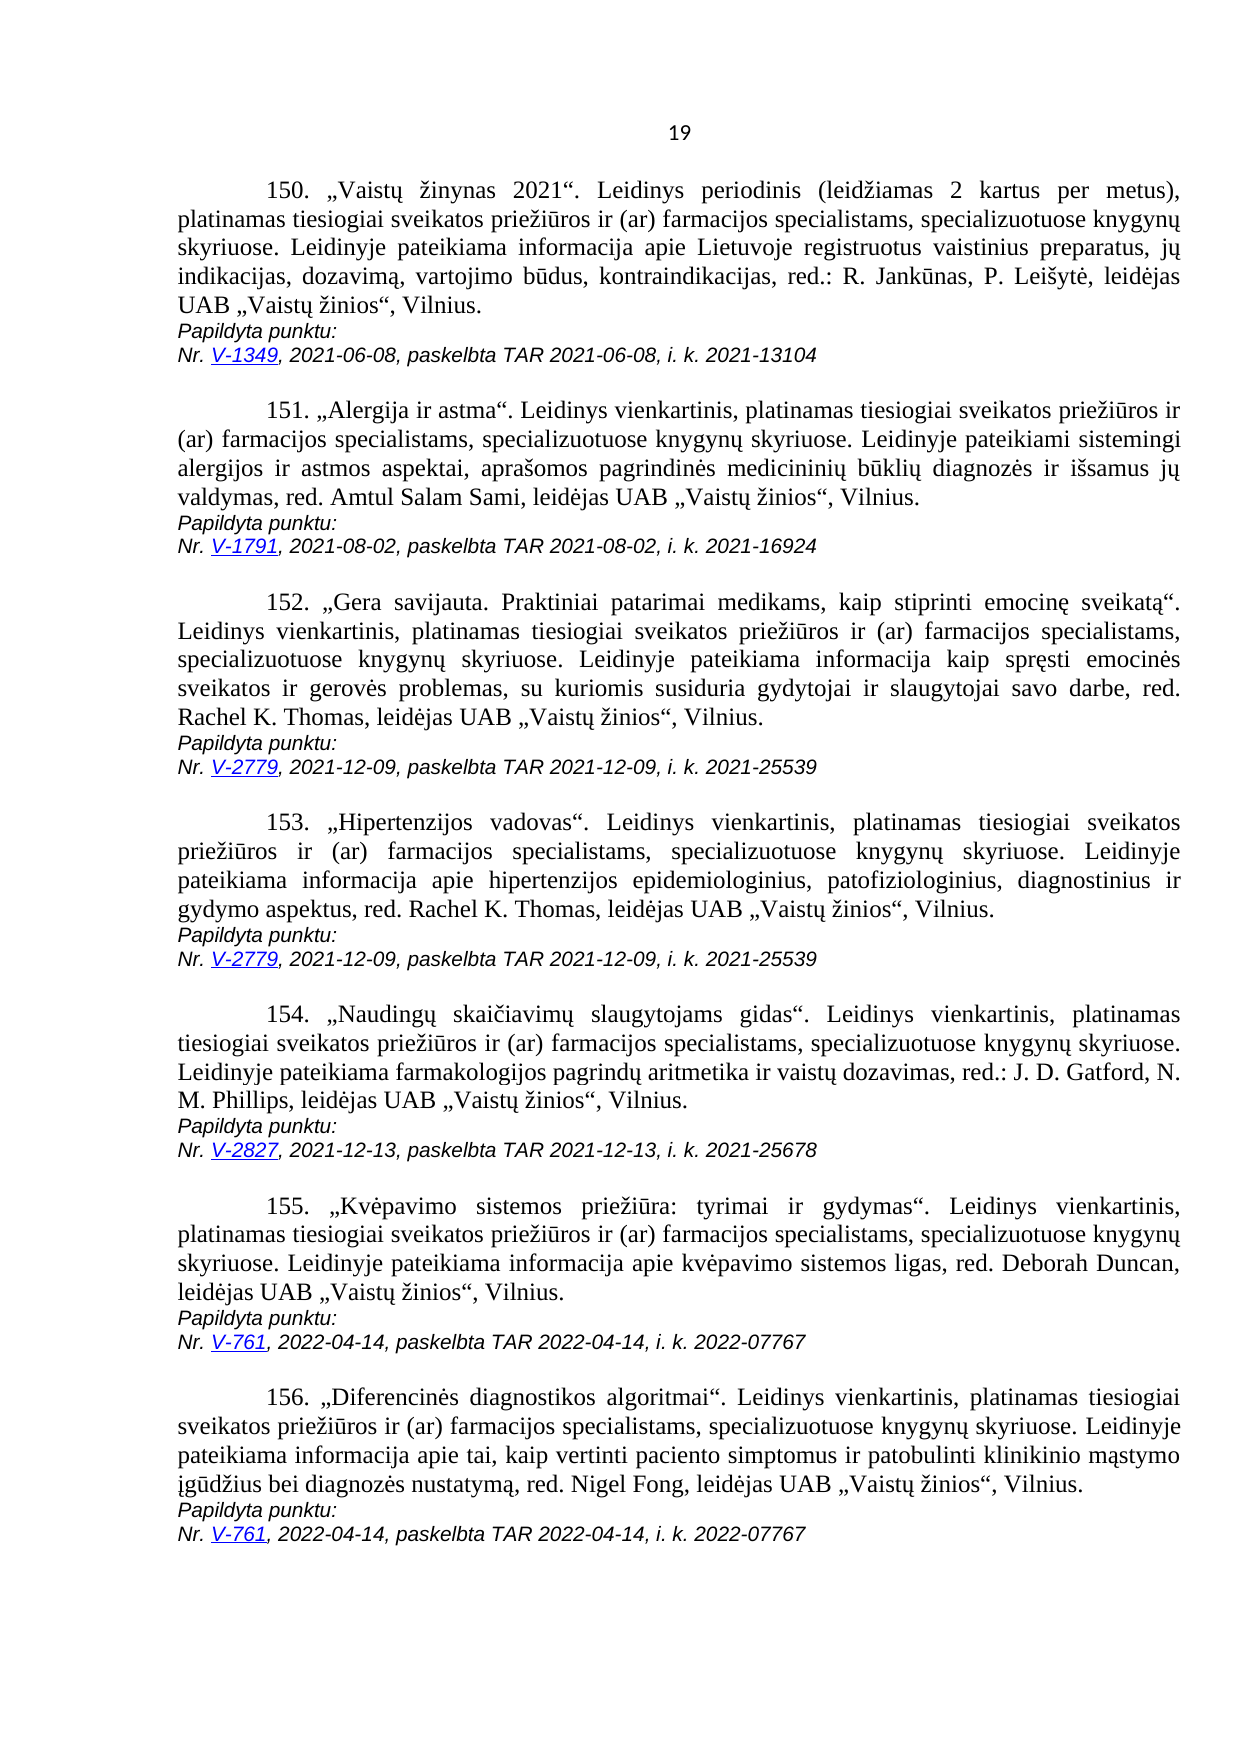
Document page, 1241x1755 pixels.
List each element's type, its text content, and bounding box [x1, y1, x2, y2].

text 152. „Gera savijauta. Praktiniai patarimai medikams, kaip stiprinti emocinę sveikatą“. Leidinys vienkartinis, platinamas tiesiogiai sveikatos priežiūros ir (ar) farmacijos specialistams, specializuotuose knygynų skyriuose. Leidinyje pateikiama informacija kaip spręsti emocinės sveikatos ir gerovės problemas, su kuriomis susiduria gydytojai ir slaugytojai savo darbe, red. Rachel K. Thomas, leidėjas UAB „Vaistų žinios“, Vilnius. [177, 587, 1181, 731]
text Nr. V-2779, 2021-12-09, paskelbta TAR 2021-12-09, i. k. 2021-25539 [177, 755, 1181, 779]
text Nr. V-1349, 2021-06-08, paskelbta TAR 2021-06-08, i. k. 2021-13104 [177, 343, 1181, 367]
text Papildyta punktu: [177, 922, 1181, 946]
text 155. „Kvėpavimo sistemos priežiūra: tyrimai ir gydymas“. Leidinys vienkartinis, platinamas tiesiogiai sveikatos priežiūros ir (ar) farmacijos specialistams, specializuotuose knygynų skyriuose. Leidinyje pateikiama informacija apie kvėpavimo sistemos ligas, red. Deborah Duncan, leidėjas UAB „Vaistų žinios“, Vilnius. [177, 1191, 1181, 1306]
text 151. „Alergija ir astma“. Leidinys vienkartinis, platinamas tiesiogiai sveikatos priežiūros ir (ar) farmacijos specialistams, specializuotuose knygynų skyriuose. Leidinyje pateikiami sistemingi alergijos ir astmos aspektai, aprašomos pagrindinės medicininių būklių diagnozės ir išsamus jų valdymas, red. Amtul Salam Sami, leidėjas UAB „Vaistų žinios“, Vilnius. [177, 395, 1181, 510]
text Papildyta punktu: [177, 319, 1181, 343]
text Papildyta punktu: [177, 1497, 1181, 1521]
text Nr. V-761, 2022-04-14, paskelbta TAR 2022-04-14, i. k. 2022-07767 [177, 1521, 1181, 1545]
text Papildyta punktu: [177, 1306, 1181, 1330]
text Papildyta punktu: [177, 731, 1181, 755]
text Papildyta punktu: [177, 510, 1181, 534]
text 154. „Naudingų skaičiavimų slaugytojams gidas“. Leidinys vienkartinis, platinamas tiesiogiai sveikatos priežiūros ir (ar) farmacijos specialistams, specializuotuose knygynų skyriuose. Leidinyje pateikiama farmakologijos pagrindų aritmetika ir vaistų dozavimas, red.: J. D. Gatford, N. M. Phillips, leidėjas UAB „Vaistų žinios“, Vilnius. [177, 999, 1181, 1114]
text Nr. V-1791, 2021-08-02, paskelbta TAR 2021-08-02, i. k. 2021-16924 [177, 534, 1181, 558]
text 156. „Diferencinės diagnostikos algoritmai“. Leidinys vienkartinis, platinamas tiesiogiai sveikatos priežiūros ir (ar) farmacijos specialistams, specializuotuose knygynų skyriuose. Leidinyje pateikiama informacija apie tai, kaip vertinti paciento simptomus ir patobulinti klinikinio mąstymo įgūdžius bei diagnozės nustatymą, red. Nigel Fong, leidėjas UAB „Vaistų žinios“, Vilnius. [177, 1382, 1181, 1497]
text Nr. V-2779, 2021-12-09, paskelbta TAR 2021-12-09, i. k. 2021-25539 [177, 946, 1181, 970]
text Nr. V-2827, 2021-12-13, paskelbta TAR 2021-12-13, i. k. 2021-25678 [177, 1138, 1181, 1162]
text 150. „Vaistų žinynas 2021“. Leidinys periodinis (leidžiamas 2 kartus per metus), platinamas tiesiogiai sveikatos priežiūros ir (ar) farmacijos specialistams, specializuotuose knygynų skyriuose. Leidinyje pateikiama informacija apie Lietuvoje registruotus vaistinius preparatus, jų indikacijas, dozavimą, vartojimo būdus, kontraindikacijas, red.: R. Jankūnas, P. Leišytė, leidėjas UAB „Vaistų žinios“, Vilnius. [177, 175, 1181, 319]
text Nr. V-761, 2022-04-14, paskelbta TAR 2022-04-14, i. k. 2022-07767 [177, 1330, 1181, 1354]
text Papildyta punktu: [177, 1114, 1181, 1138]
text 153. „Hipertenzijos vadovas“. Leidinys vienkartinis, platinamas tiesiogiai sveikatos priežiūros ir (ar) farmacijos specialistams, specializuotuose knygynų skyriuose. Leidinyje pateikiama informacija apie hipertenzijos epidemiologinius, patofiziologinius, diagnostinius ir gydymo aspektus, red. Rachel K. Thomas, leidėjas UAB „Vaistų žinios“, Vilnius. [177, 807, 1181, 922]
